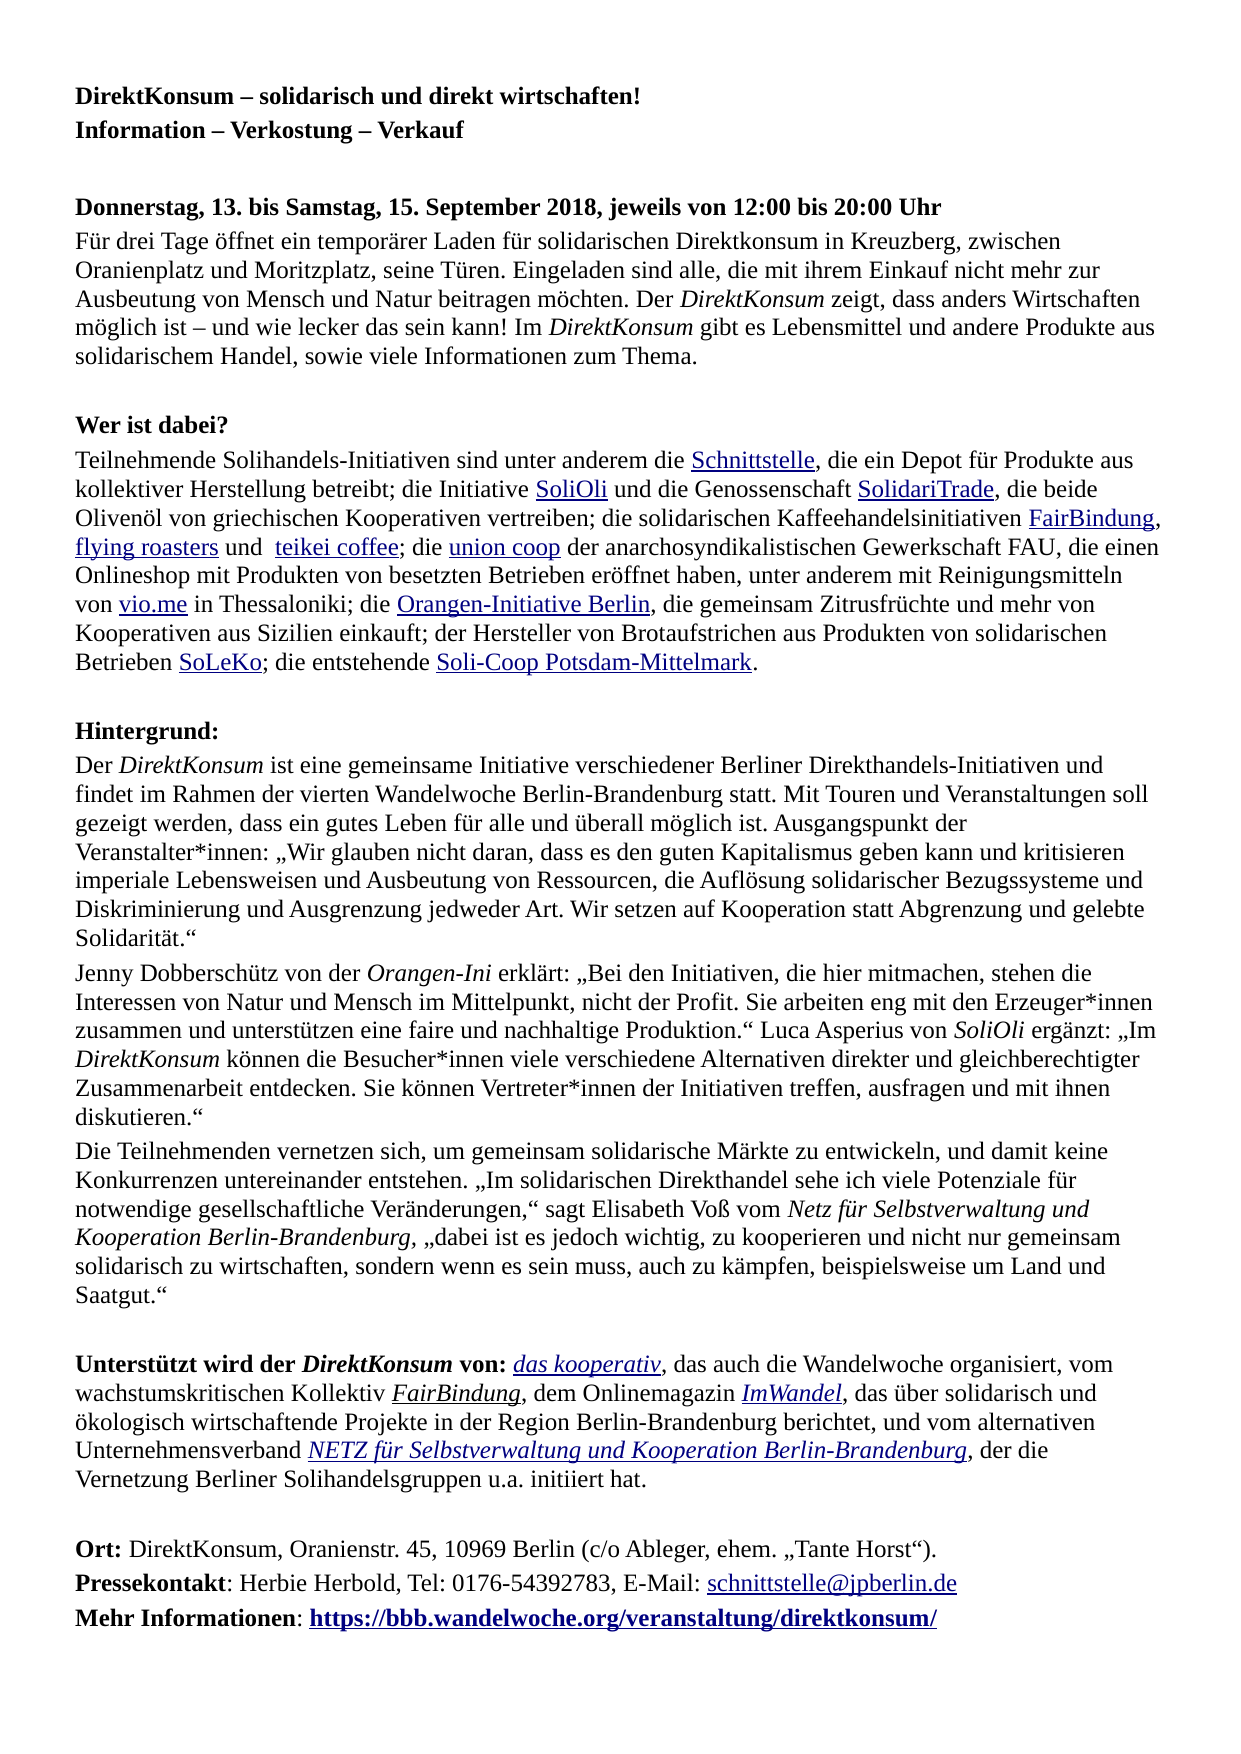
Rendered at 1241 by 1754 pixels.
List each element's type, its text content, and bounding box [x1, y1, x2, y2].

text Wer ist dabei? [75, 411, 1165, 439]
subtitle DirektKonsum – solidarisch und direkt wirtschaften! [75, 81, 1165, 110]
text Für drei Tage öffnet ein temporärer Laden für solidarischen Direktkonsum in Kreuzberg, zwischen Oranienplatz und Moritzplatz, seine Türen. Eingeladen sind alle, die mit ihrem Einkauf nicht mehr zur Ausbeutung von Mensch und Natur beitragen möchten. Der DirektKonsum zeigt, dass anders Wirtschaften möglich ist – und wie lecker das sein kann! Im DirektKonsum gibt es Lebensmittel und andere Produkte aus solidarischem Handel, sowie viele Informationen zum Thema. [75, 226, 1165, 370]
subtitle Information – Verkostung – Verkauf [75, 116, 1165, 144]
subtitle Donnerstag, 13. bis Samstag, 15. September 2018, jeweils von 12:00 bis 20:00 Uhr [75, 192, 1165, 220]
text Hintergrund: [75, 716, 1165, 745]
text Jenny Dobberschütz von der Orangen-Ini erklärt: „Bei den Initiativen, die hier mitmachen, stehen die Interessen von Natur und Mensch im Mittelpunkt, nicht der Profit. Sie arbeiten eng mit den Erzeuger*innen zusammen und unterstützen eine faire und nachhaltige Produktion.“ Luca Asperius von SoliOli ergänzt: „Im DirektKonsum können die Besucher*innen viele verschiedene Alternativen direkter und gleichberechtigter Zusammenarbeit entdecken. Sie können Vertreter*innen der Initiativen treffen, ausfragen und mit ihnen diskutieren.“ [75, 958, 1165, 1130]
text Mehr Informationen: https://bbb.wandelwoche.org/veranstaltung/direktkonsum/ [75, 1603, 1165, 1632]
text Teilnehmende Solihandels-Initiativen sind unter anderem die Schnittstelle, die ein Depot für Produkte aus kollektiver Herstellung betreibt; die Initiative SoliOli und die Genossenschaft SolidariTrade, die beide Olivenöl von griechischen Kooperativen vertreiben; die solidarischen Kaffeehandelsinitiativen FairBindung, flying roasters und teikei coffee; die union coop der anarchosyndikalistischen Gewerkschaft FAU, die einen Onlineshop mit Produkten von besetzten Betrieben eröffnet haben, unter anderem mit Reinigungsmitteln von vio.me in Thessaloniki; die Orangen-Initiative Berlin, die gemeinsam Zitrusfrüchte und mehr von Kooperativen aus Sizilien einkauft; der Hersteller von Brotaufstrichen aus Produkten von solidarischen Betrieben SoLeKo; die entstehende Soli-Coop Potsdam-Mittelmark. [75, 445, 1165, 675]
text Unterstützt wird der DirektKonsum von: das kooperativ, das auch die Wandelwoche organisiert, vom wachstumskritischen Kollektiv FairBindung, dem Onlinemagazin ImWandel, das über solidarisch und ökologisch wirtschaftende Projekte in der Region Berlin-Brandenburg berichtet, und vom alternativen Unternehmensverband NETZ für Selbstverwaltung und Kooperation Berlin-Brandenburg, der die Vernetzung Berliner Solihandelsgruppen u.a. initiiert hat. [75, 1349, 1165, 1493]
text Die Teilnehmenden vernetzen sich, um gemeinsam solidarische Märkte zu entwickeln, und damit keine Konkurrenzen untereinander entstehen. „Im solidarischen Direkthandel sehe ich viele Potenziale für notwendige gesellschaftliche Veränderungen,“ sagt Elisabeth Voß vom Netz für Selbstverwaltung und Kooperation Berlin-Brandenburg, „dabei ist es jedoch wichtig, zu kooperieren und nicht nur gemeinsam solidarisch zu wirtschaften, sondern wenn es sein muss, auch zu kämpfen, beispielsweise um Land und Saatgut.“ [75, 1136, 1165, 1309]
text Pressekontakt: Herbie Herbold, Tel: 0176-54392783, E-Mail: schnittstelle@jpberlin.de [75, 1568, 1165, 1597]
text Ort: DirektKonsum, Oranienstr. 45, 10969 Berlin (c/o Ableger, ehem. „Tante Horst“). [75, 1534, 1165, 1562]
text Der DirektKonsum ist eine gemeinsame Initiative verschiedener Berliner Direkthandels-Initiativen und findet im Rahmen der vierten Wandelwoche Berlin-Brandenburg statt. Mit Touren und Veranstaltungen soll gezeigt werden, dass ein gutes Leben für alle und überall möglich ist. Ausgangspunkt der Veranstalter*innen: „Wir glauben nicht daran, dass es den guten Kapitalismus geben kann und kritisieren imperiale Lebensweisen und Ausbeutung von Ressourcen, die Auflösung solidarischer Bezugssysteme und Diskriminierung und Ausgrenzung jedweder Art. Wir setzen auf Kooperation statt Abgrenzung und gelebte Solidarität.“ [75, 751, 1165, 952]
